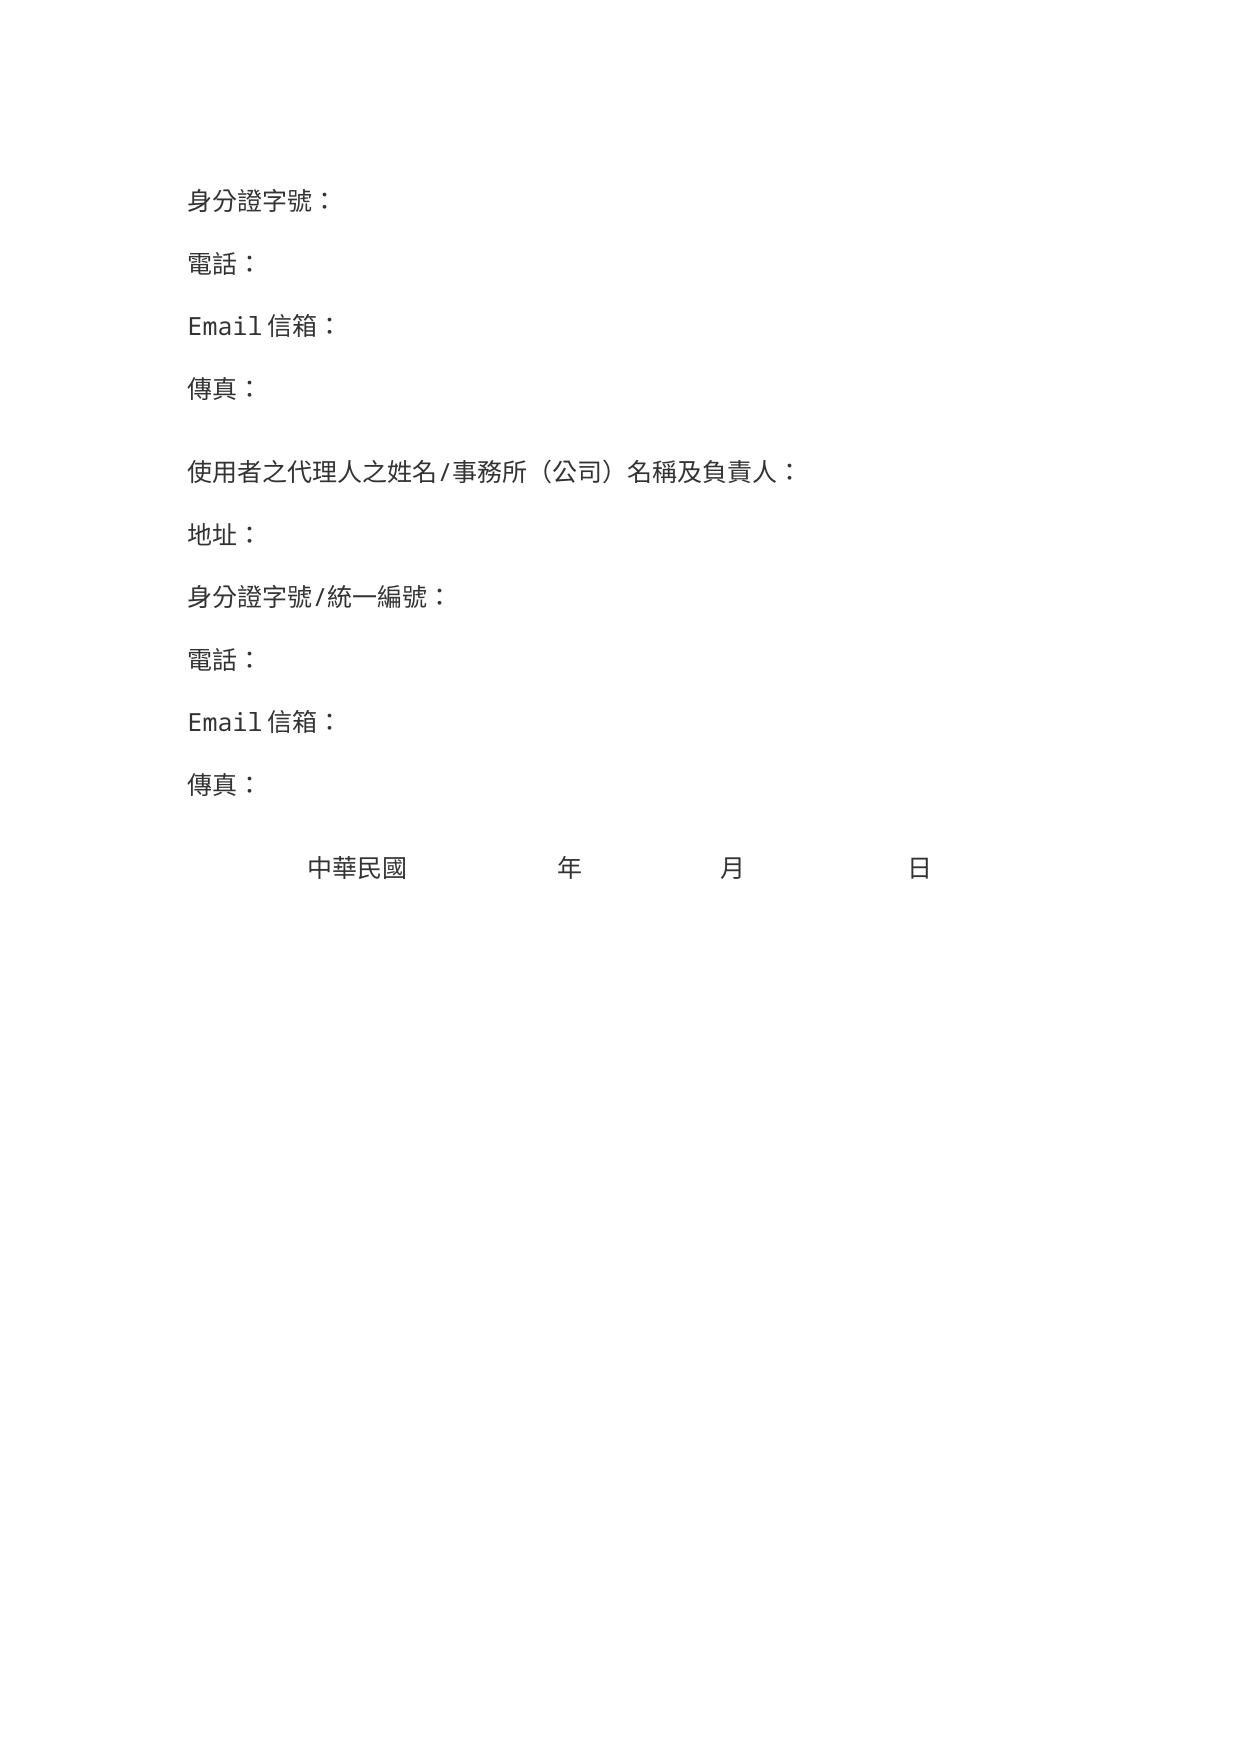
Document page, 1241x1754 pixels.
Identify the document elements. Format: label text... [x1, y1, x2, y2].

text 使用者之代理人之姓名/事務所（公司）名稱及負責人： 地址： 身分證字號/統一編號： 電話： Email信箱： 傳真： [187, 429, 1053, 804]
text 中華民國 年 月 日 [187, 825, 1053, 887]
text 身分證字號： 電話： Email信箱： 傳真： [187, 158, 1053, 408]
